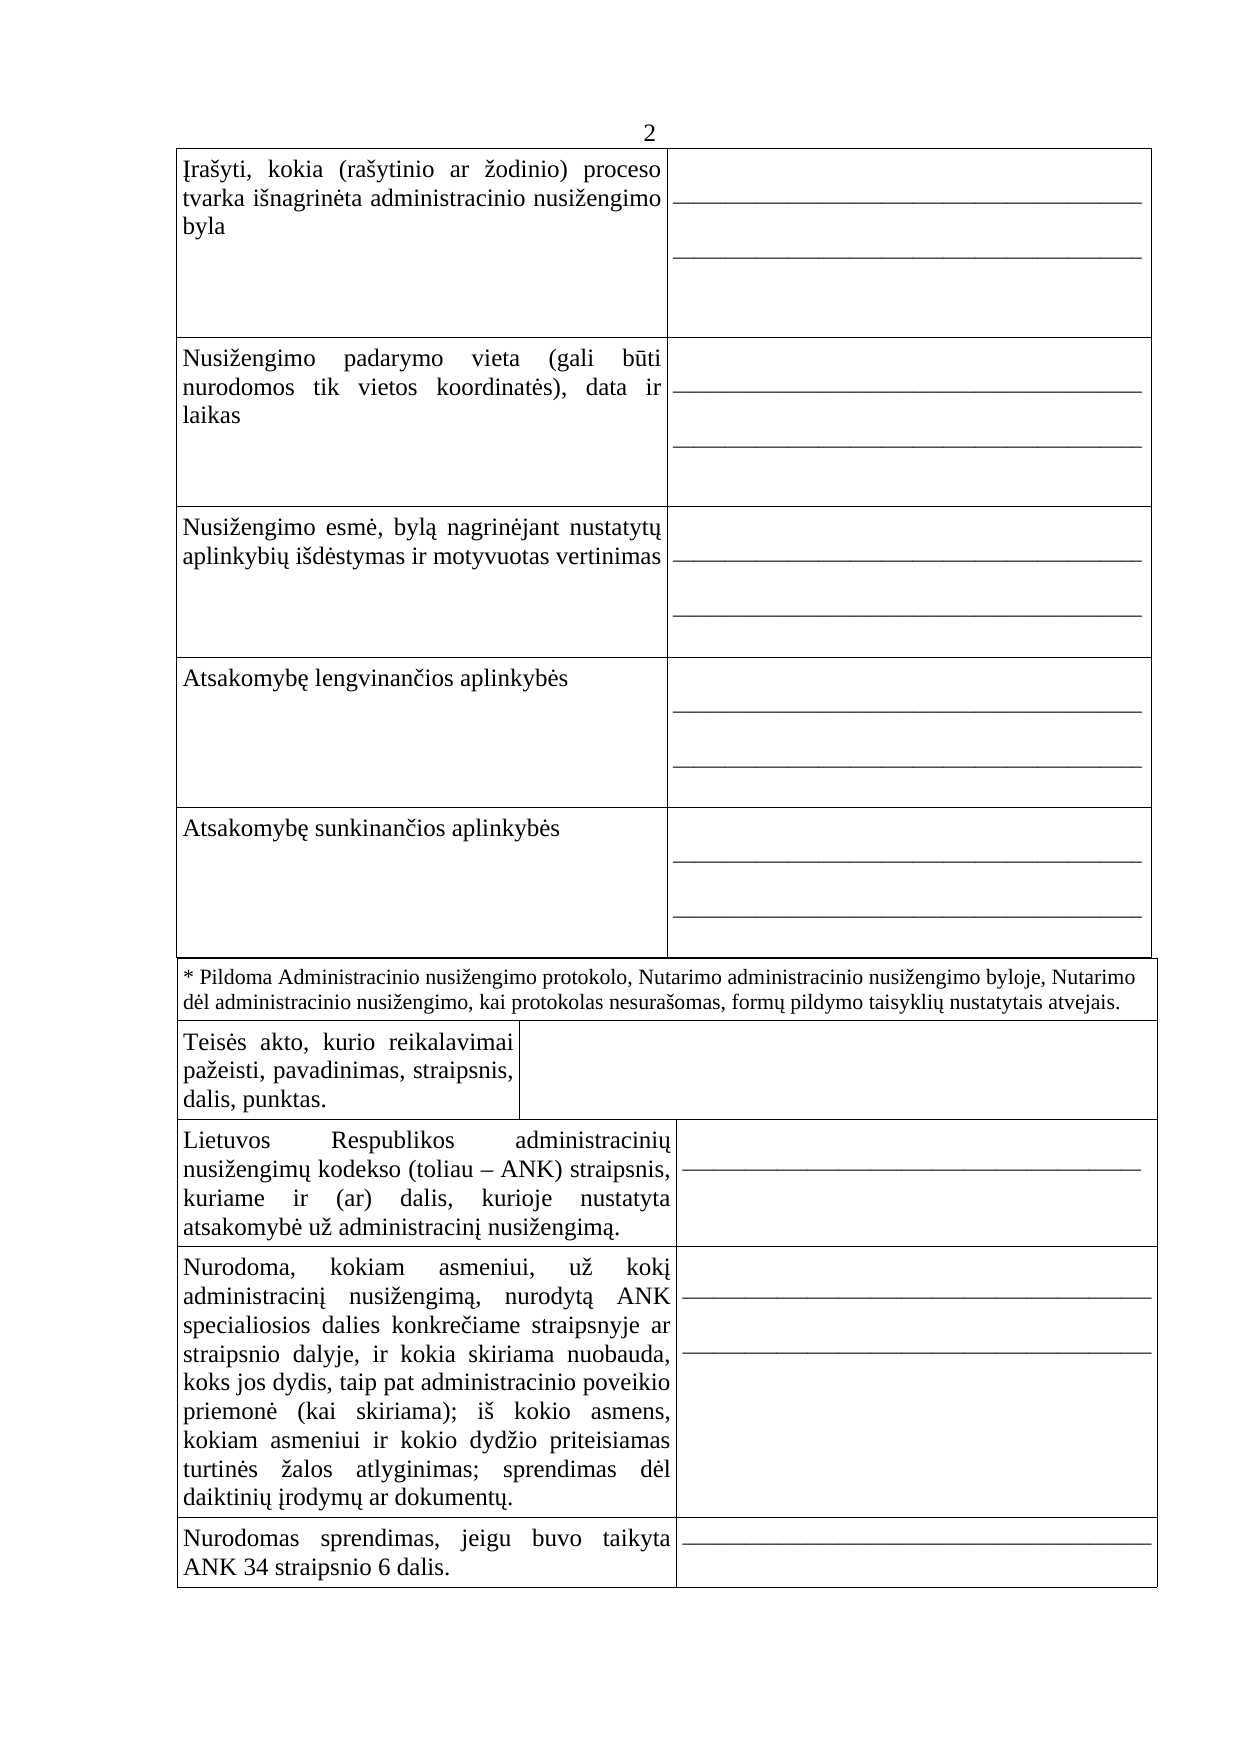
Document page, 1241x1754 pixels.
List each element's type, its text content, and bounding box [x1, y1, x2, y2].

table_cell _____________________________________________ _____________________________________________ [668, 658, 1151, 807]
table_cell Nusižengimo padarymo vieta (gali būti nurodomos tik vietos koordinatės), data ir laikas [177, 338, 667, 506]
table_cell Atsakomybę sunkinančios aplinkybės [177, 808, 667, 957]
table_header Lietuvos Respublikos administracinių nusižengimų kodekso (toliau – ANK) straipsnis, kuriame ir (ar) dalis, kurioje nustatyta atsakomybė už administracinį nusižengimą. [178, 1120, 676, 1246]
table_header [520, 1021, 1157, 1119]
table_cell _____________________________________________ _____________________________________________ [677, 1247, 1157, 1517]
table_cell Nusižengimo esmė, bylą nagrinėjant nustatytų aplinkybių išdėstymas ir motyvuotas vertinimas [177, 507, 667, 657]
table_cell _____________________________________________ _____________________________________________ [668, 507, 1151, 657]
table_header Teisės akto, kurio reikalavimai pažeisti, pavadinimas, straipsnis, dalis, punktas. [178, 1021, 519, 1119]
table_cell _____________________________________________ _____________________________________________ [668, 149, 1151, 337]
table_cell _____________________________________________ _____________________________________________ [668, 808, 1151, 957]
table_cell Nurodoma, kokiam asmeniui, už kokį administracinį nusižengimą, nurodytą ANK specialiosios dalies konkrečiame straipsnyje ar straipsnio dalyje, ir kokia skiriama nuobauda, koks jos dydis, taip pat administracinio poveikio priemonė (kai skiriama); iš kokio asmens, kokiam asmeniui ir kokio dydžio priteisiamas turtinės žalos atlyginimas; sprendimas dėl daiktinių įrodymų ar dokumentų. [178, 1247, 676, 1517]
table_cell Įrašyti, kokia (rašytinio ar žodinio) proceso tvarka išnagrinėta administracinio nusižengimo byla [177, 149, 667, 337]
table_cell Nurodomas sprendimas, jeigu buvo taikyta ANK 34 straipsnio 6 dalis. [178, 1518, 676, 1586]
table_cell _____________________________________________ [677, 1518, 1157, 1586]
table_cell Atsakomybę lengvinančios aplinkybės [177, 658, 667, 807]
table_cell _____________________________________________ _____________________________________________ [668, 338, 1151, 506]
table_header * Pildoma Administracinio nusižengimo protokolo, Nutarimo administracinio nusižengimo byloje, Nutarimo dėl administracinio nusižengimo, kai protokolas nesurašomas, formų pildymo taisyklių nustatytais atvejais. [178, 959, 1157, 1020]
table_header ____________________________________________ [677, 1120, 1157, 1246]
